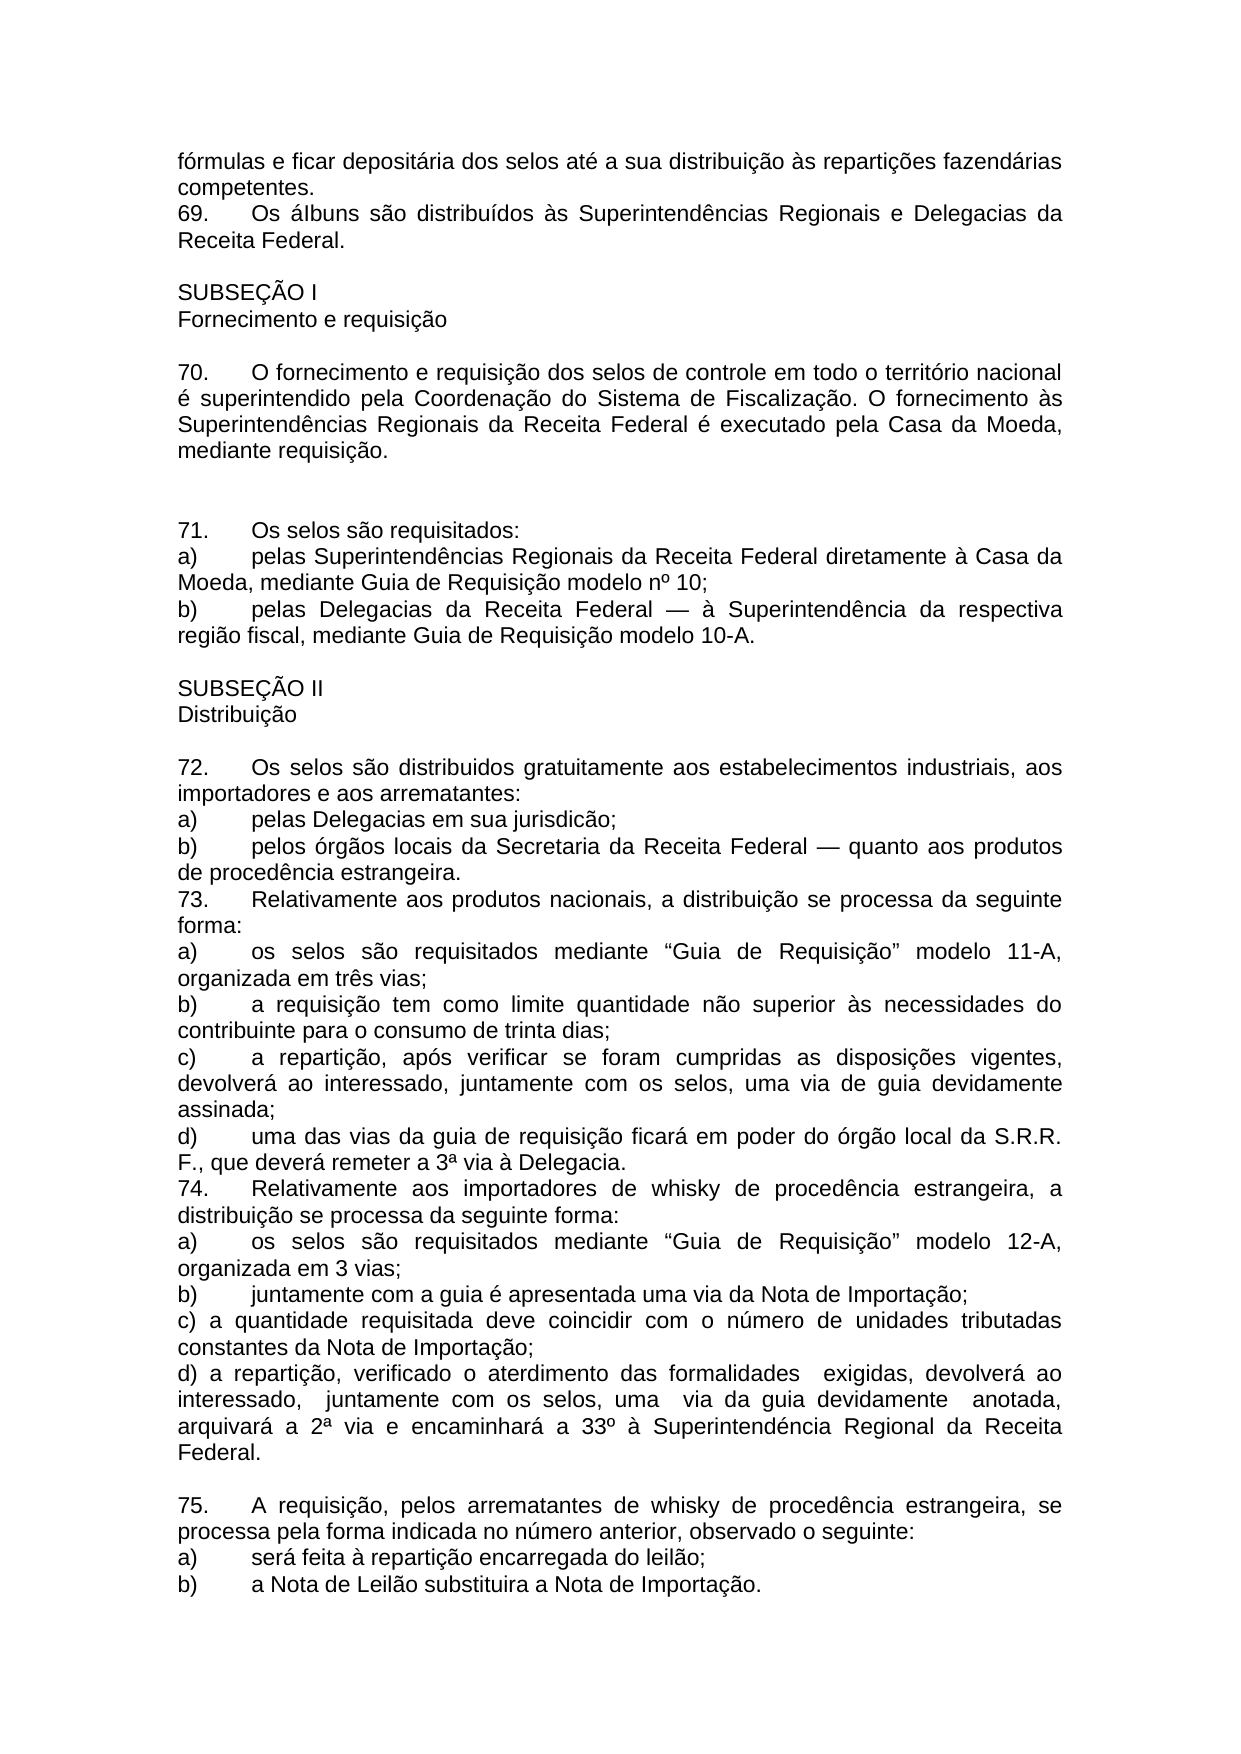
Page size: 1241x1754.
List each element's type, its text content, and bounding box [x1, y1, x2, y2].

text a) os selos são requisitados mediante “Guia de Requisição” modelo 11-A, organizada em três vias; [177, 938, 1063, 991]
text Distribuição [177, 701, 1063, 727]
text 75. A requisição, pelos arrematantes de whisky de procedência estrangeira, se processa pela forma indicada no número anterior, observado o seguinte: [177, 1492, 1063, 1544]
text b) a Nota de Leilão substituira a Nota de Importação. [177, 1571, 1063, 1597]
text b) pelas Delegacias da Receita Federal — à Superintendência da respectiva região fiscal, mediante Guia de Requisição modelo 10-A. [177, 596, 1063, 648]
text a) os selos são requisitados mediante “Guia de Requisição” modelo 12-A, organizada em 3 vias; [177, 1228, 1063, 1281]
text 72. Os selos são distribuidos gratuitamente aos estabelecimentos industriais, aos importadores e aos arrematantes: [177, 754, 1063, 806]
text c) a repartição, após verificar se foram cumpridas as disposições vigentes, devolverá ao interessado, juntamente com os selos, uma via de guia devidamente assinada; [177, 1044, 1063, 1123]
text a) pelas Delegacias em sua jurisdicão; [177, 806, 1063, 833]
text d) uma das vias da guia de requisição ficará em poder do órgão local da S.R.R. F., que deverá remeter a 3ª via à Delegacia. [177, 1123, 1063, 1175]
text 69. Os áIbuns são distribuídos às Superintendências Regionais e Delegacias da Receita Federal. [177, 200, 1063, 253]
text Fornecimento e requisição [177, 306, 1063, 332]
text SUBSEÇÃO I [177, 279, 1063, 306]
text 74. Relativamente aos importadores de whisky de procedência estrangeira, a distribuição se processa da seguinte forma: [177, 1175, 1063, 1228]
text 70. O fornecimento e requisição dos selos de controle em todo o território nacional é superintendido pela Coordenação do Sistema de Fiscalização. O fornecimento às Superintendências Regionais da Receita Federal é executado pela Casa da Moeda, mediante requisição. [177, 358, 1063, 464]
text 73. Relativamente aos produtos nacionais, a distribuição se processa da seguinte forma: [177, 886, 1063, 938]
text b) pelos órgãos locais da Secretaria da Receita Federal — quanto aos produtos de procedência estrangeira. [177, 833, 1063, 886]
text a) pelas Superintendências Regionais da Receita Federal diretamente à Casa da Moeda, mediante Guia de Requisição modelo nº 10; [177, 543, 1063, 596]
text SUBSEÇÃO II [177, 675, 1063, 701]
text b) juntamente com a guia é apresentada uma via da Nota de Importação; [177, 1281, 1063, 1307]
text d) a repartição, verificado o aterdimento das formalidades exigidas, devolverá ao interessado, juntamente com os selos, uma via da guia devidamente anotada, arquivará a 2ª via e encaminhará a 33º à Superintendéncia Regional da Receita Federal. [177, 1360, 1063, 1465]
text b) a requisição tem como limite quantidade não superior às necessidades do contribuinte para o consumo de trinta dias; [177, 991, 1063, 1044]
text a) será feita à repartição encarregada do leilão; [177, 1544, 1063, 1571]
text c) a quantidade requisitada deve coincidir com o número de unidades tributadas constantes da Nota de Importação; [177, 1307, 1063, 1360]
text 71. Os selos são requisitados: [177, 517, 1063, 543]
text fórmulas e ficar depositária dos selos até a sua distribuição às repartições fazendárias competentes. [177, 148, 1063, 200]
